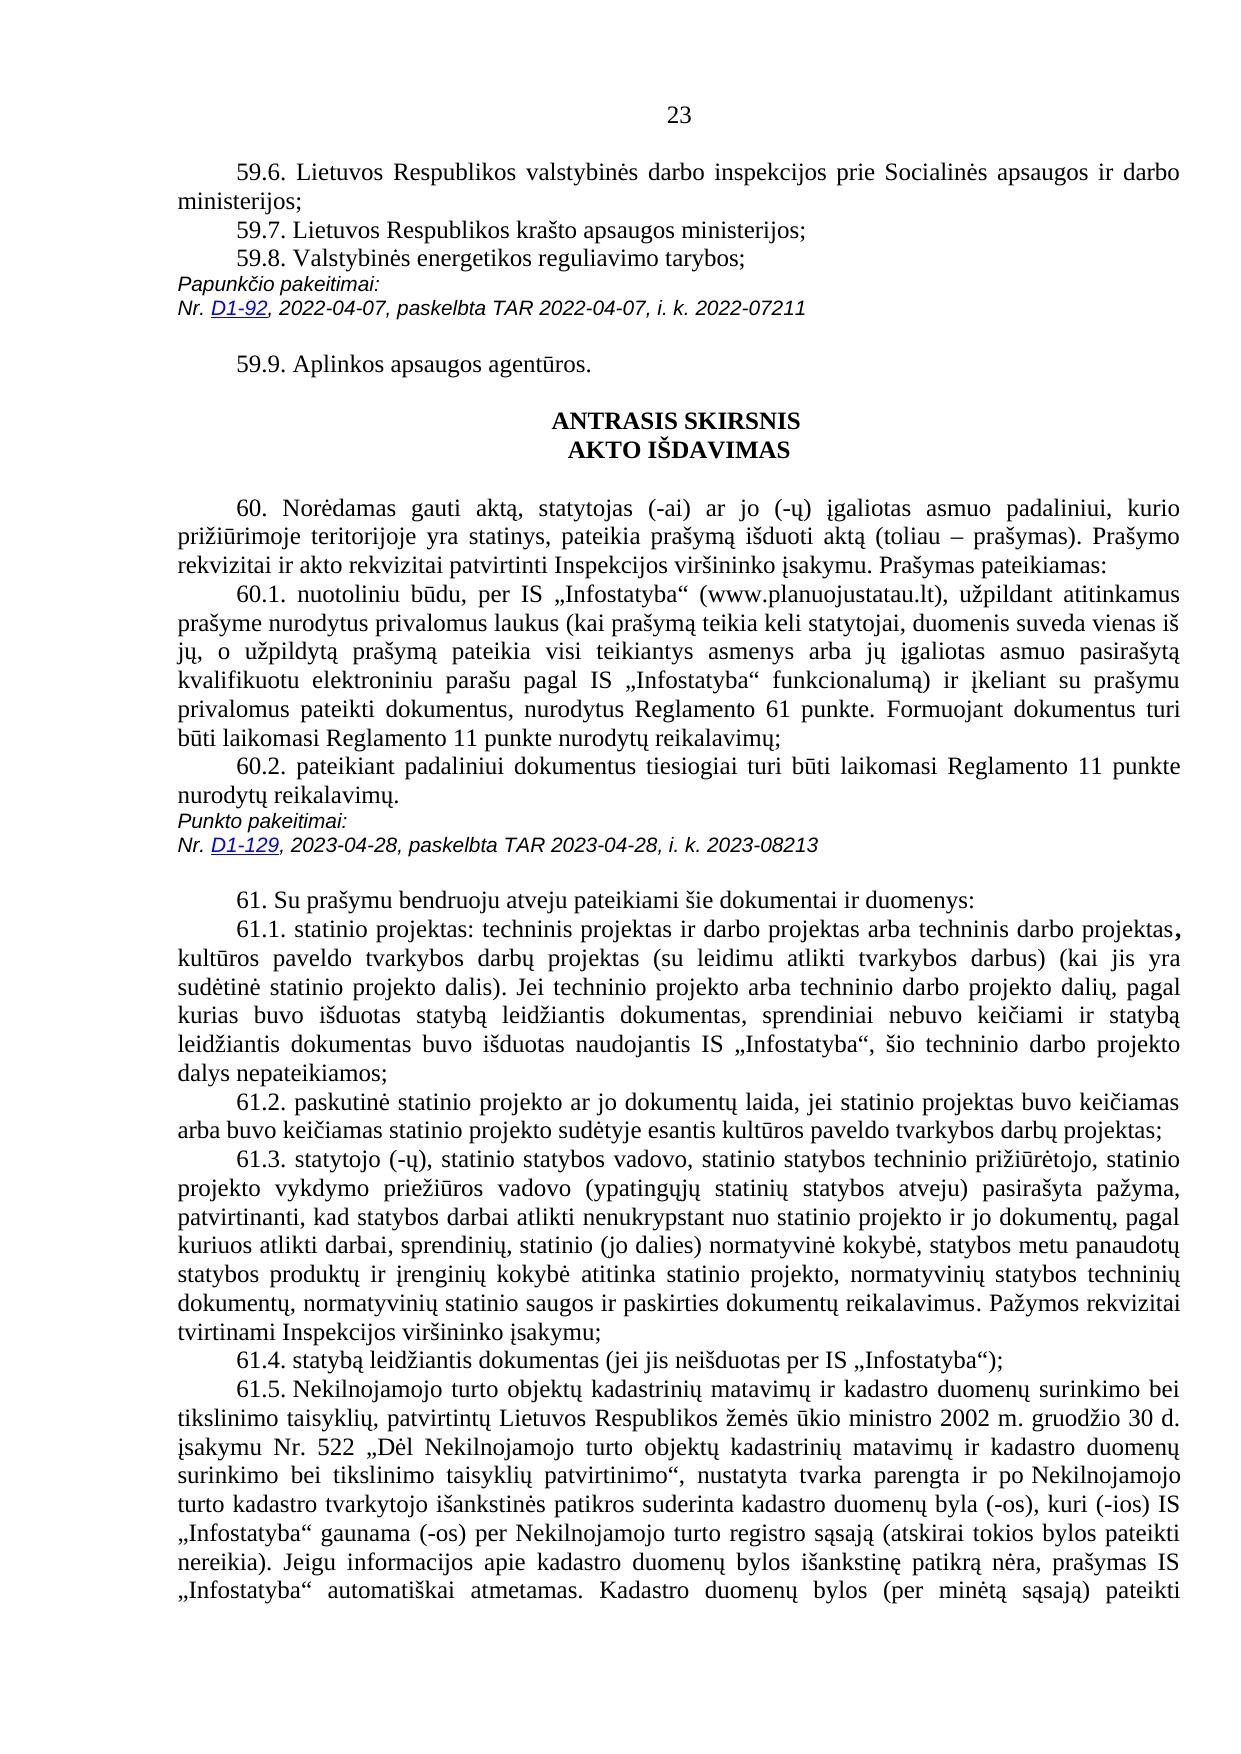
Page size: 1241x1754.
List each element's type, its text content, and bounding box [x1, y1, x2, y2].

text Nr. D1-92, 2022-04-07, paskelbta TAR 2022-04-07, i. k. 2022-07211 [177, 296, 1181, 320]
text 59.6. Lietuvos Respublikos valstybinės darbo inspekcijos prie Socialinės apsaugos ir darbo ministerijos; [177, 157, 1181, 215]
text AKTO IŠDAVIMAS [177, 435, 1181, 464]
text 59.8. Valstybinės energetikos reguliavimo tarybos; [177, 243, 1181, 272]
text 61.1. statinio projektas: techninis projektas ir darbo projektas arba techninis darbo projektas, kultūros paveldo tvarkybos darbų projektas (su leidimu atlikti tvarkybos darbus) (kai jis yra sudėtinė statinio projekto dalis). Jei techninio projekto arba techninio darbo projekto dalių, pagal kurias buvo išduotas statybą leidžiantis dokumentas, sprendiniai nebuvo keičiami ir statybą leidžiantis dokumentas buvo išduotas naudojantis IS „Infostatyba“, šio techninio darbo projekto dalys nepateikiamos; [177, 914, 1181, 1087]
text 59.9. Aplinkos apsaugos agentūros. [177, 349, 1181, 378]
text 60. Norėdamas gauti aktą, statytojas (-ai) ar jo (-ų) įgaliotas asmuo padaliniui, kurio prižiūrimoje teritorijoje yra statinys, pateikia prašymą išduoti aktą (toliau – prašymas). Prašymo rekvizitai ir akto rekvizitai patvirtinti Inspekcijos viršininko įsakymu. Prašymas pateikiamas: [177, 493, 1181, 579]
text 61.4. statybą leidžiantis dokumentas (jei jis neišduotas per IS „Infostatyba“); [177, 1346, 1181, 1374]
text 61. Su prašymu bendruoju atveju pateikiami šie dokumentai ir duomenys: [177, 886, 1181, 914]
text 60.1. nuotoliniu būdu, per IS „Infostatyba“ (www.planuojustatau.lt), užpildant atitinkamus prašyme nurodytus privalomus laukus (kai prašymą teikia keli statytojai, duomenis suveda vienas iš jų, o užpildytą prašymą pateikia visi teikiantys asmenys arba jų įgaliotas asmuo pasirašytą kvalifikuotu elektroniniu parašu pagal IS „Infostatyba“ funkcionalumą) ir įkeliant su prašymu privalomus pateikti dokumentus, nurodytus Reglamento 61 punkte. Formuojant dokumentus turi būti laikomasi Reglamento 11 punkte nurodytų reikalavimų; [177, 579, 1181, 751]
text ANTRASIS SKIRSNIS [177, 406, 1181, 435]
text 61.5. Nekilnojamojo turto objektų kadastrinių matavimų ir kadastro duomenų surinkimo bei tikslinimo taisyklių, patvirtintų Lietuvos Respublikos žemės ūkio ministro 2002 m. gruodžio 30 d. įsakymu Nr. 522 „Dėl Nekilnojamojo turto objektų kadastrinių matavimų ir kadastro duomenų surinkimo bei tikslinimo taisyklių patvirtinimo“, nustatyta tvarka parengta ir po Nekilnojamojo turto kadastro tvarkytojo išankstinės patikros suderinta kadastro duomenų byla (-os), kuri (-ios) IS „Infostatyba“ gaunama (-os) per Nekilnojamojo turto registro sąsają (atskirai tokios bylos pateikti nereikia). Jeigu informacijos apie kadastro duomenų bylos išankstinę patikrą nėra, prašymas IS „Infostatyba“ automatiškai atmetamas. Kadastro duomenų bylos (per minėtą sąsają) pateikti [177, 1374, 1181, 1604]
text 60.2. pateikiant padaliniui dokumentus tiesiogiai turi būti laikomasi Reglamento 11 punkte nurodytų reikalavimų. [177, 751, 1181, 809]
text 59.7. Lietuvos Respublikos krašto apsaugos ministerijos; [177, 215, 1181, 243]
text 61.2. paskutinė statinio projekto ar jo dokumentų laida, jei statinio projektas buvo keičiamas arba buvo keičiamas statinio projekto sudėtyje esantis kultūros paveldo tvarkybos darbų projektas; [177, 1087, 1181, 1144]
text Punkto pakeitimai: [177, 809, 1181, 833]
text Nr. D1-129, 2023-04-28, paskelbta TAR 2023-04-28, i. k. 2023-08213 [177, 833, 1181, 857]
text 61.3. statytojo (-ų), statinio statybos vadovo, statinio statybos techninio prižiūrėtojo, statinio projekto vykdymo priežiūros vadovo (ypatingųjų statinių statybos atveju) pasirašyta pažyma, patvirtinanti, kad statybos darbai atlikti nenukrypstant nuo statinio projekto ir jo dokumentų, pagal kuriuos atlikti darbai, sprendinių, statinio (jo dalies) normatyvinė kokybė, statybos metu panaudotų statybos produktų ir įrenginių kokybė atitinka statinio projekto, normatyvinių statybos techninių dokumentų, normatyvinių statinio saugos ir paskirties dokumentų reikalavimus. Pažymos rekvizitai tvirtinami Inspekcijos viršininko įsakymu; [177, 1144, 1181, 1346]
text Papunkčio pakeitimai: [177, 272, 1181, 296]
